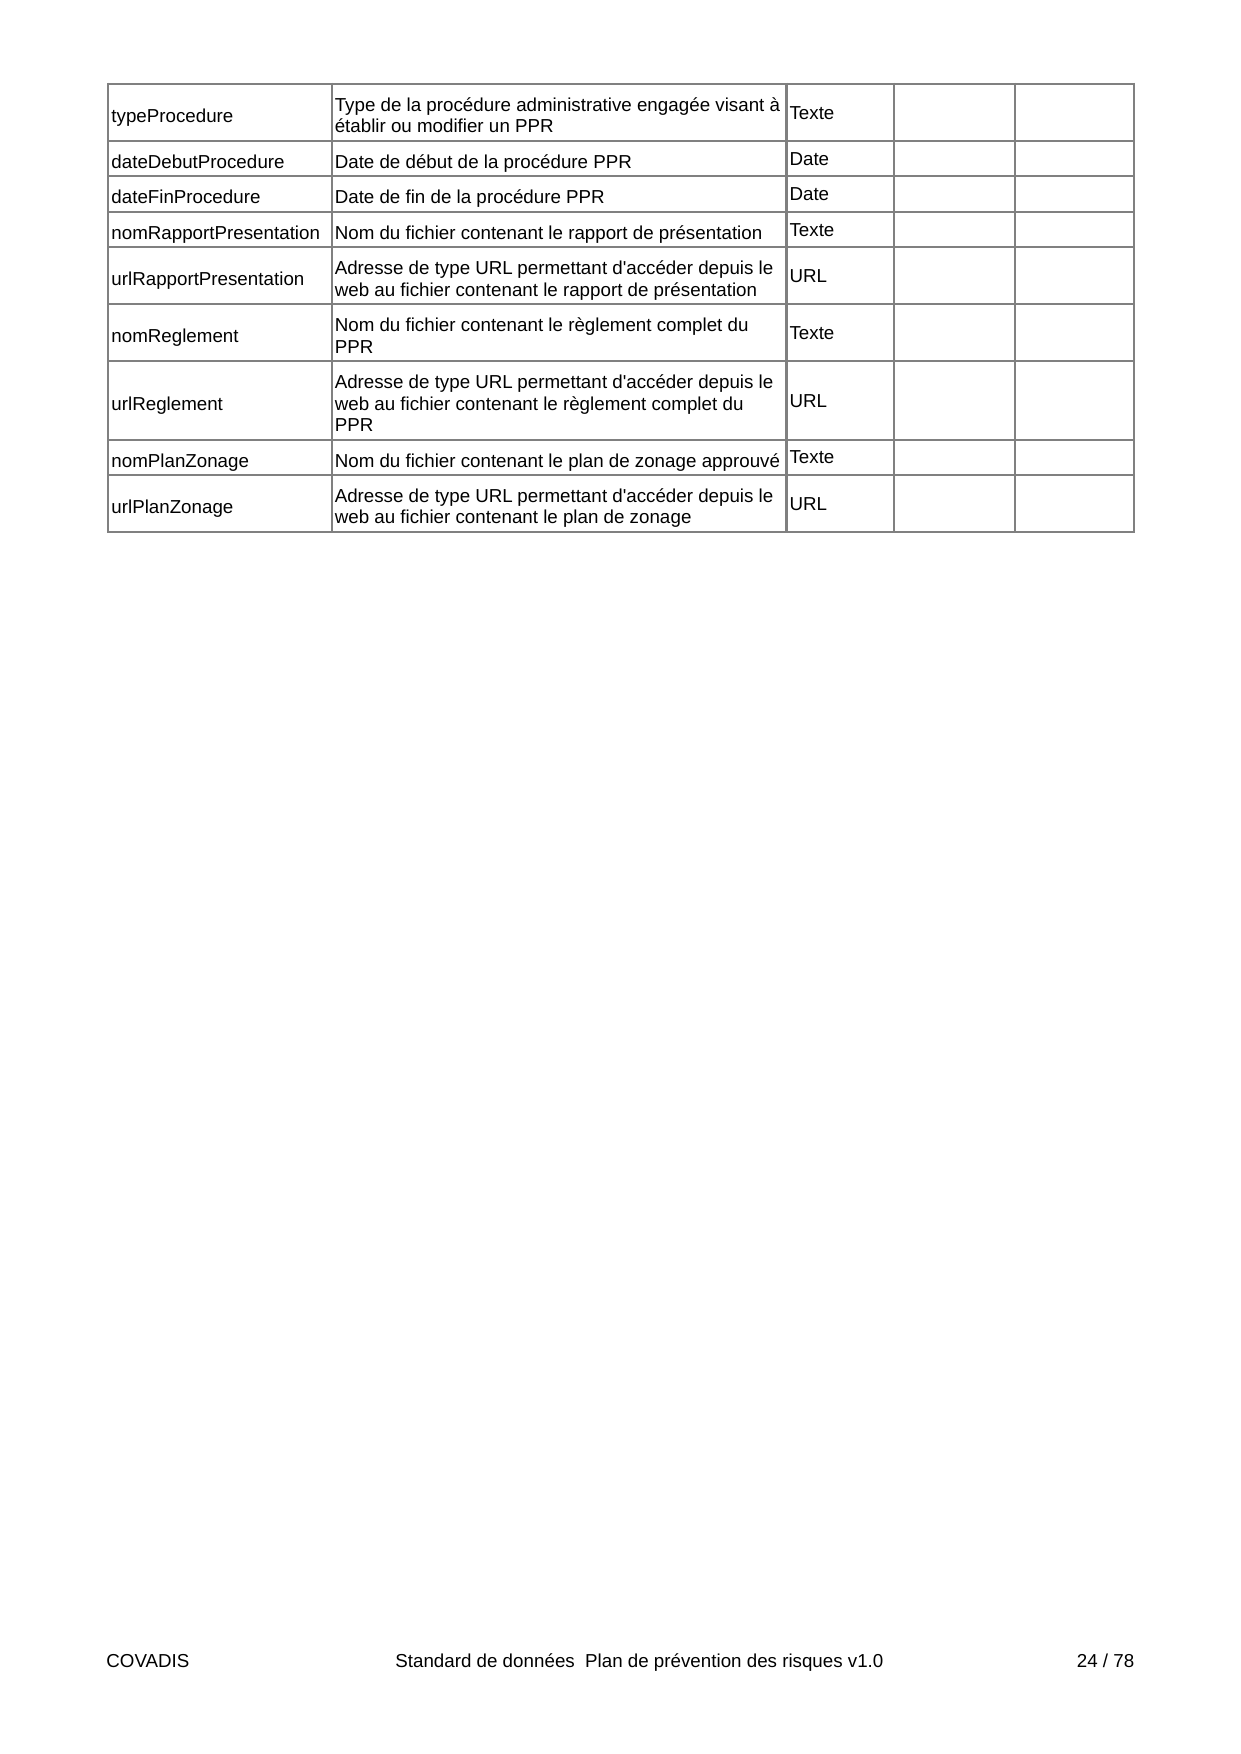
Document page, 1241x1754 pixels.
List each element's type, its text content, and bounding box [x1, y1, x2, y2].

table_cell nomRapportPresentation [109, 213, 331, 246]
table_cell Type de la procédure administrative engagée visant à établir ou modifier un PPR [333, 85, 785, 140]
table_cell [895, 142, 1014, 175]
table_cell Nom du fichier contenant le plan de zonage approuvé [333, 441, 785, 474]
table_cell URL [788, 476, 893, 531]
table_cell Date de début de la procédure PPR [333, 142, 785, 175]
table_cell nomReglement [109, 305, 331, 360]
table_cell [895, 305, 1014, 360]
table_cell [895, 248, 1014, 303]
table_cell nomPlanZonage [109, 441, 331, 474]
table_cell [895, 213, 1014, 246]
table_cell Adresse de type URL permettant d'accéder depuis le web au fichier contenant le règlement complet du PPR [333, 362, 785, 438]
table_cell [1016, 85, 1133, 140]
table_cell [1016, 362, 1133, 438]
table_cell typeProcedure [109, 85, 331, 140]
table_cell [1016, 248, 1133, 303]
table_cell Date [788, 142, 893, 175]
table_cell [895, 441, 1014, 474]
table_cell Texte [788, 441, 893, 474]
table_cell [1016, 441, 1133, 474]
table_cell Nom du fichier contenant le règlement complet du PPR [333, 305, 785, 360]
table_cell Adresse de type URL permettant d'accéder depuis le web au fichier contenant le plan de zonage [333, 476, 785, 531]
table_cell [895, 476, 1014, 531]
table_cell URL [788, 362, 893, 438]
table_cell Texte [788, 213, 893, 246]
table_cell [895, 177, 1014, 211]
table_cell Nom du fichier contenant le rapport de présentation [333, 213, 785, 246]
table_cell [1016, 305, 1133, 360]
table_cell URL [788, 248, 893, 303]
table_cell [1016, 213, 1133, 246]
table_cell [895, 85, 1014, 140]
table_cell Date de fin de la procédure PPR [333, 177, 785, 211]
table_cell urlReglement [109, 362, 331, 438]
table_cell [895, 362, 1014, 438]
table_cell Adresse de type URL permettant d'accéder depuis le web au fichier contenant le rapport de présentation [333, 248, 785, 303]
table_cell [1016, 142, 1133, 175]
table_cell Texte [788, 85, 893, 140]
table_cell [1016, 177, 1133, 211]
table_cell [1016, 476, 1133, 531]
table_cell dateDebutProcedure [109, 142, 331, 175]
table_cell urlRapportPresentation [109, 248, 331, 303]
table_cell urlPlanZonage [109, 476, 331, 531]
table_cell Texte [788, 305, 893, 360]
table_cell dateFinProcedure [109, 177, 331, 211]
table_cell Date [788, 177, 893, 211]
